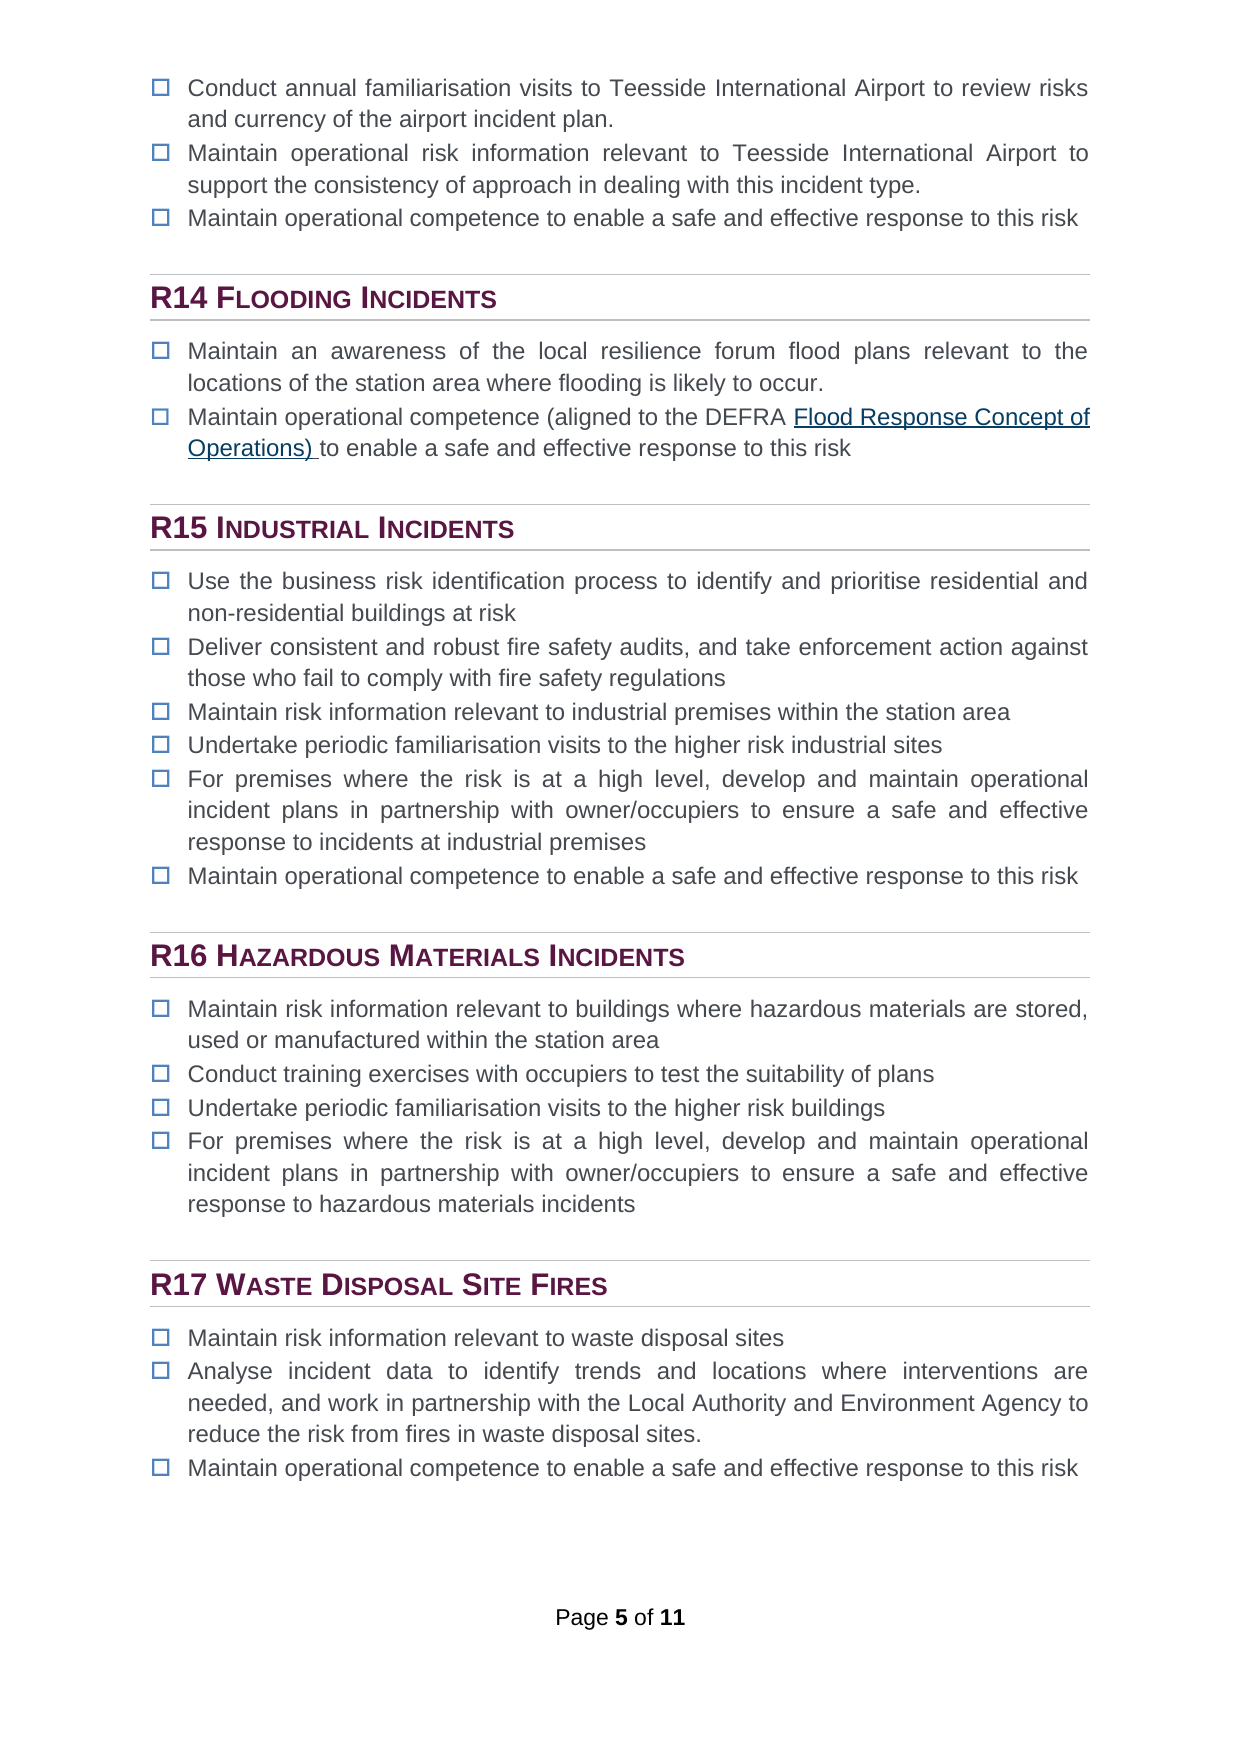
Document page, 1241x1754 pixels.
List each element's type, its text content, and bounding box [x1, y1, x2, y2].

subtitle R16 Hazardous Materials Incidents [150, 933, 1090, 977]
list Maintain risk information relevant to waste disposal sites [150, 1323, 1090, 1351]
subtitle R17 Waste Disposal Site Fires [150, 1261, 1090, 1306]
list For premises where the risk is at a high level, develop and maintain operational incident plans in partnership with owner/occupiers to ensure a safe and effective response to incidents at industrial premises [150, 765, 1090, 856]
subtitle R15 Industrial Incidents [150, 505, 1090, 549]
list Deliver consistent and robust fire safety audits, and take enforcement action against those who fail to comply with fire safety regulations [150, 632, 1090, 692]
list Conduct annual familiarisation visits to Teesside International Airport to review risks and currency of the airport incident plan. [150, 74, 1090, 133]
list Maintain risk information relevant to buildings where hazardous materials are stored, used or manufactured within the station area [150, 995, 1090, 1054]
list Maintain operational competence to enable a safe and effective response to this risk [150, 204, 1090, 232]
subtitle R14 Flooding Incidents [150, 275, 1090, 319]
list Analyse incident data to identify trends and locations where interventions are needed, and work in partnership with the Local Authority and Environment Agency to reduce the risk from fires in waste disposal sites. [150, 1357, 1090, 1448]
list Maintain risk information relevant to industrial premises within the station area [150, 698, 1090, 725]
list Maintain an awareness of the local resilience forum flood plans relevant to the locations of the station area where flooding is likely to occur. [150, 337, 1090, 397]
list For premises where the risk is at a high level, develop and maintain operational incident plans in partnership with owner/occupiers to ensure a safe and effective response to hazardous materials incidents [150, 1127, 1090, 1218]
list Maintain operational competence to enable a safe and effective response to this risk [150, 1454, 1090, 1482]
list Maintain operational competence to enable a safe and effective response to this risk [150, 862, 1090, 889]
list Maintain operational competence (aligned to the DEFRA Flood Response Concept of Operations) to enable a safe and effective response to this risk [150, 402, 1090, 462]
list Conduct training exercises with occupiers to test the suitability of plans [150, 1060, 1090, 1088]
list Undertake periodic familiarisation visits to the higher risk buildings [150, 1093, 1090, 1121]
list Use the business risk identification process to identify and prioritise residential and non-residential buildings at risk [150, 567, 1090, 627]
list Undertake periodic familiarisation visits to the higher risk industrial sites [150, 731, 1090, 759]
list Maintain operational risk information relevant to Teesside International Airport to support the consistency of approach in dealing with this incident type. [150, 139, 1090, 198]
